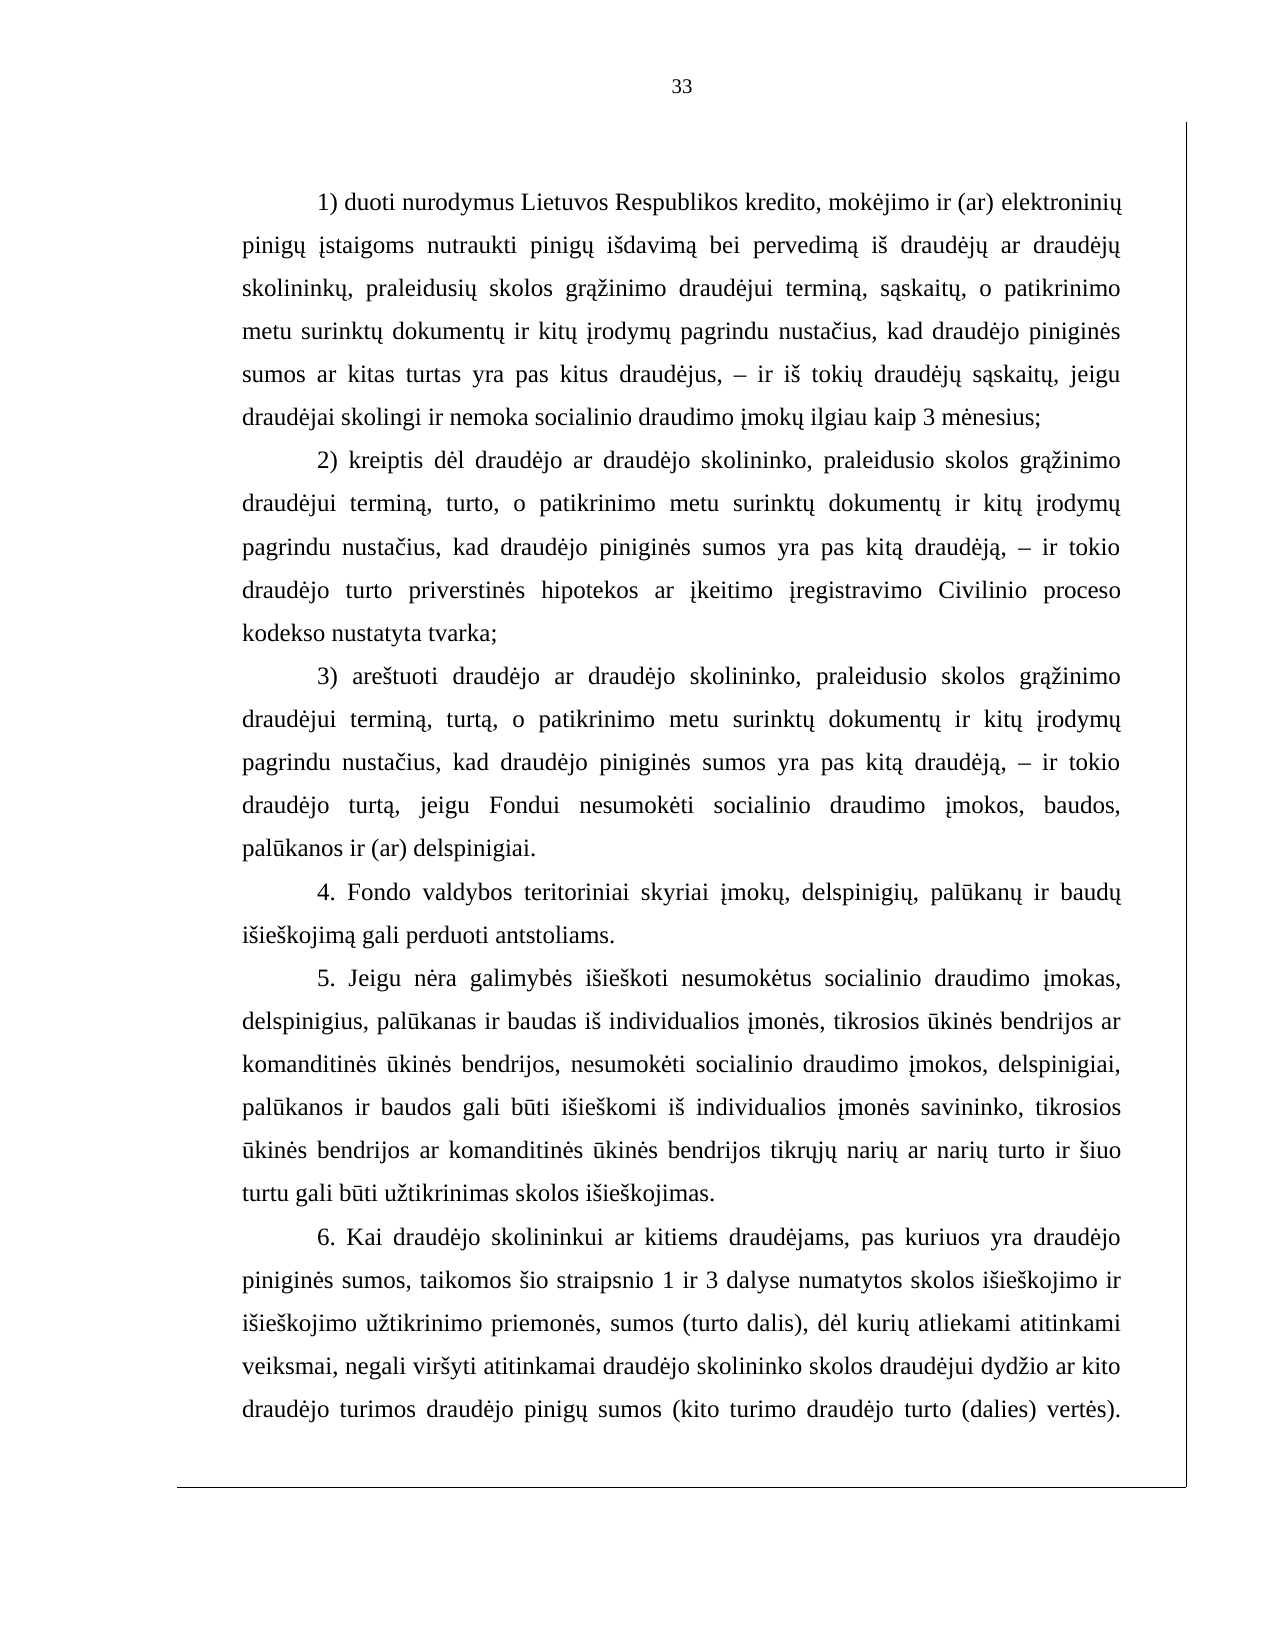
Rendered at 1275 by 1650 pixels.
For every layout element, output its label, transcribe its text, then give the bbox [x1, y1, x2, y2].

text 5. Jeigu nėra galimybės išieškoti nesumokėtus socialinio draudimo įmokas, delspinigius, palūkanas ir baudas iš individualios įmonės, tikrosios ūkinės bendrijos ar komanditinės ūkinės bendrijos, nesumokėti socialinio draudimo įmokos, delspinigiai, palūkanos ir baudos gali būti išieškomi iš individualios įmonės savininko, tikrosios ūkinės bendrijos ar komanditinės ūkinės bendrijos tikrųjų narių ar narių turto ir šiuo turtu gali būti užtikrinimas skolos išieškojimas. [177, 898, 1186, 1157]
text 4. Fondo valdybos teritoriniai skyriai įmokų, delspinigių, palūkanų ir baudų išieškojimą gali perduoti antstoliams. [177, 812, 1186, 898]
text 6. Kai draudėjo skolininkui ar kitiems draudėjams, pas kuriuos yra draudėjo piniginės sumos, taikomos šio straipsnio 1 ir 3 dalyse numatytos skolos išieškojimo ir išieškojimo užtikrinimo priemonės, sumos (turto dalis), dėl kurių atliekami atitinkami veiksmai, negali viršyti atitinkamai draudėjo skolininko skolos draudėjui dydžio ar kito draudėjo turimos draudėjo pinigų sumos (kito turimo draudėjo turto (dalies) vertės). Vykdant šio straipsnio 1 ir 3 dalyse numatytą draudėjo skolininko skolos išieškojimą mutatis mutandis taikomos Civilinio proceso kodekso 688 straipsnio nuostatos. [177, 1157, 1186, 1487]
text 3) areštuoti draudėjo ar draudėjo skolininko, praleidusio skolos grąžinimo draudėjui terminą, turtą, o patikrinimo metu surinktų dokumentų ir kitų įrodymų pagrindu nustačius, kad draudėjo piniginės sumos yra pas kitą draudėją, – ir tokio draudėjo turtą, jeigu Fondui nesumokėti socialinio draudimo įmokos, baudos, palūkanos ir (ar) delspinigiai. [177, 596, 1186, 812]
text 1) duoti nurodymus Lietuvos Respublikos kredito, mokėjimo ir (ar) elektroninių pinigų įstaigoms nutraukti pinigų išdavimą bei pervedimą iš draudėjų ar draudėjų skolininkų, praleidusių skolos grąžinimo draudėjui terminą, sąskaitų, o patikrinimo metu surinktų dokumentų ir kitų įrodymų pagrindu nustačius, kad draudėjo piniginės sumos ar kitas turtas yra pas kitus draudėjus, – ir iš tokių draudėjų sąskaitų, jeigu draudėjai skolingi ir nemoka socialinio draudimo įmokų ilgiau kaip 3 mėnesius; [177, 122, 1186, 381]
text 2) kreiptis dėl draudėjo ar draudėjo skolininko, praleidusio skolos grąžinimo draudėjui terminą, turto, o patikrinimo metu surinktų dokumentų ir kitų įrodymų pagrindu nustačius, kad draudėjo piniginės sumos yra pas kitą draudėją, – ir tokio draudėjo turto priverstinės hipotekos ar įkeitimo įregistravimo Civilinio proceso kodekso nustatyta tvarka; [177, 381, 1186, 596]
